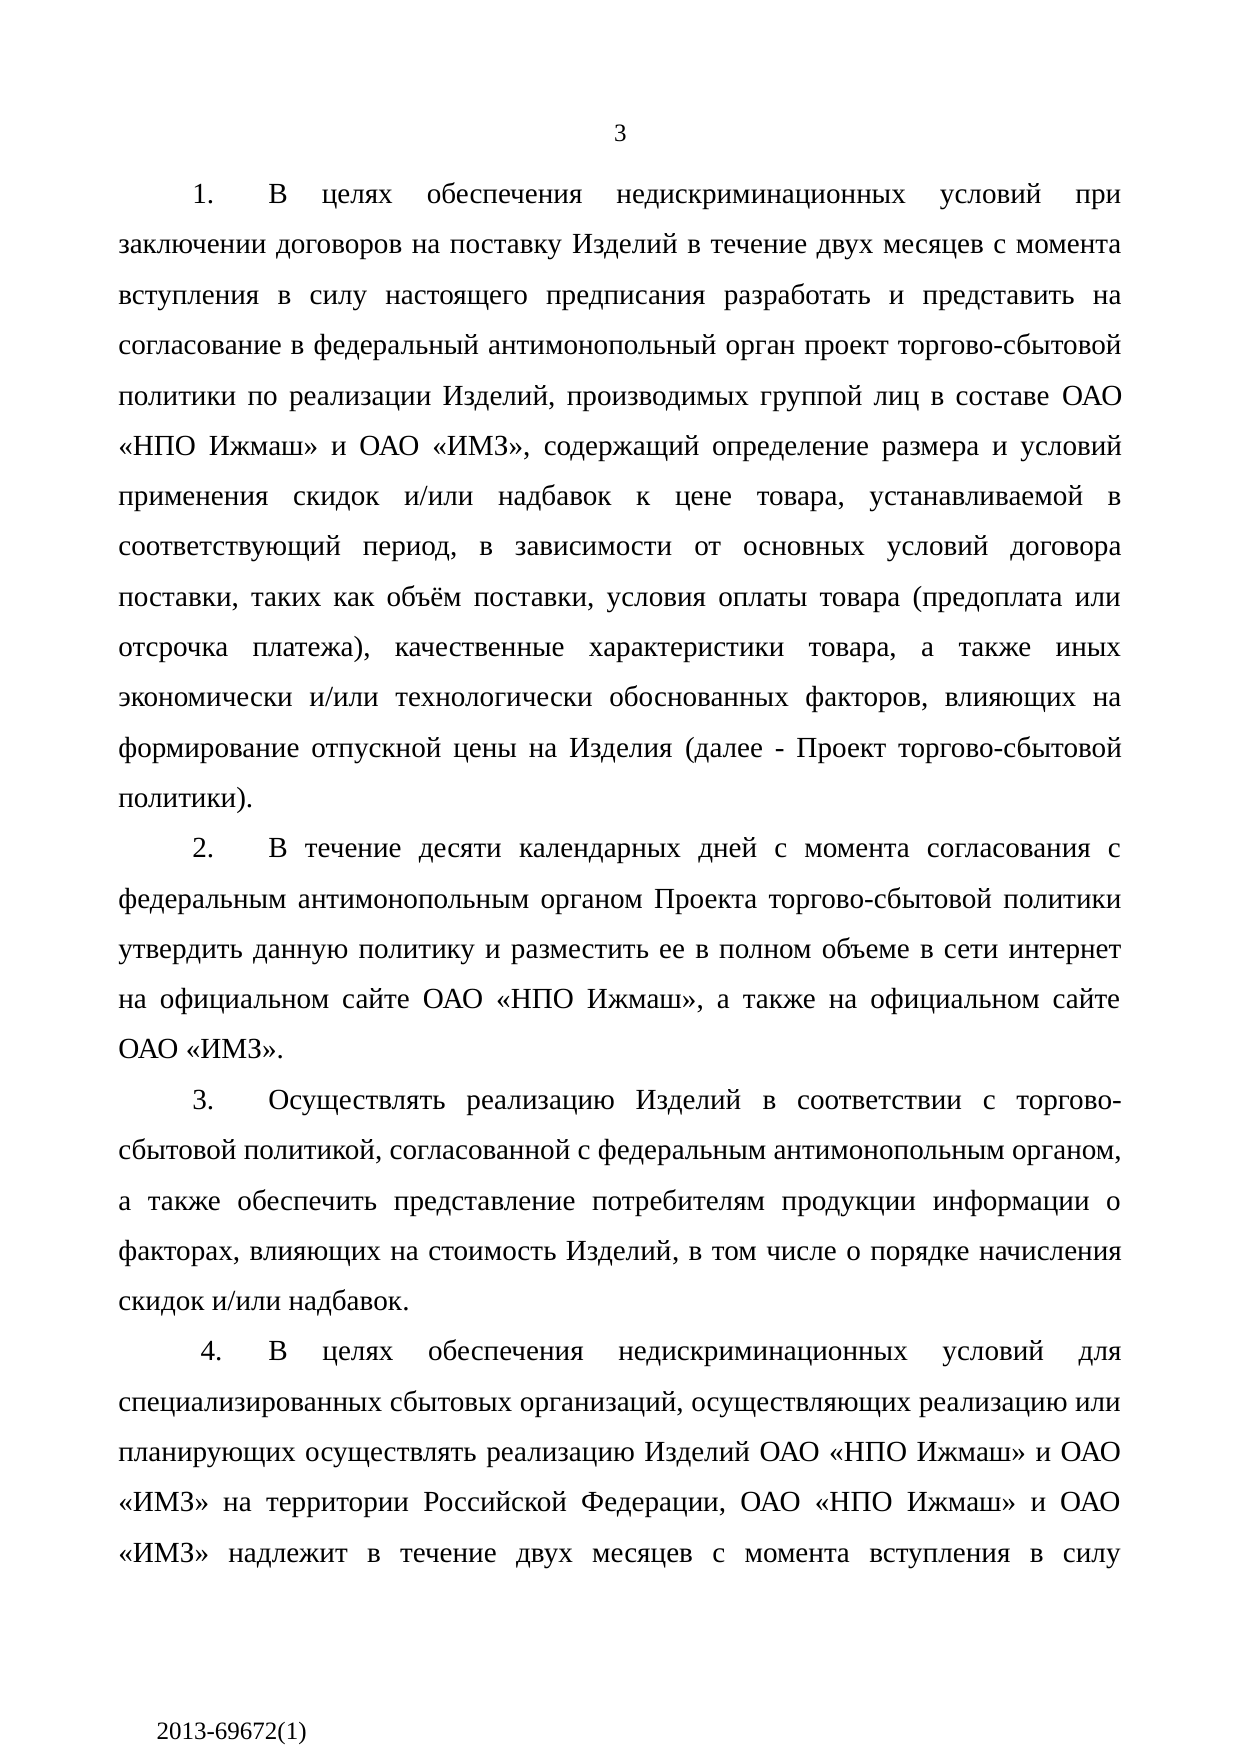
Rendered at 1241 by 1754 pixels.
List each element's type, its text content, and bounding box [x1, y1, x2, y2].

list В целях обеспечения недискриминационных условий для специализированных сбытовых организаций, осуществляющих реализацию или планирующих осуществлять реализацию Изделий ОАО «НПО Ижмаш» и ОАО «ИМЗ» на территории Российской Федерации, ОАО «НПО Ижмаш» и ОАО «ИМЗ» надлежит в течение двух месяцев с момента вступления в силу [118, 1333, 1122, 1568]
list Осуществлять реализацию Изделий в соответствии с торгово-сбытовой политикой, согласованной с федеральным антимонопольным органом, а также обеспечить представление потребителям продукции информации о факторах, влияющих на стоимость Изделий, в том числе о порядке начисления скидок и/или надбавок. [118, 1082, 1122, 1317]
list В целях обеспечения недискриминационных условий при заключении договоров на поставку Изделий в течение двух месяцев с момента вступления в силу настоящего предписания разработать и представить на согласование в федеральный антимонопольный орган проект торгово-сбытовой политики по реализации Изделий, производимых группой лиц в составе ОАО «НПО Ижмаш» и ОАО «ИМЗ», содержащий определение размера и условий применения скидок и/или надбавок к цене товара, устанавливаемой в соответствующий период, в зависимости от основных условий договора поставки, таких как объём поставки, условия оплаты товара (предоплата или отсрочка платежа), качественные характеристики товара, а также иных экономически и/или технологически обоснованных факторов, влияющих на формирование отпускной цены на Изделия (далее - Проект торгово-сбытовой политики). [118, 176, 1122, 814]
list В течение десяти календарных дней с момента согласования с федеральным антимонопольным органом Проекта торгово-сбытовой политики утвердить данную политику и разместить ее в полном объеме в сети интернет на официальном сайте ОАО «НПО Ижмаш», а также на официальном сайте ОАО «ИМЗ». [118, 830, 1122, 1065]
